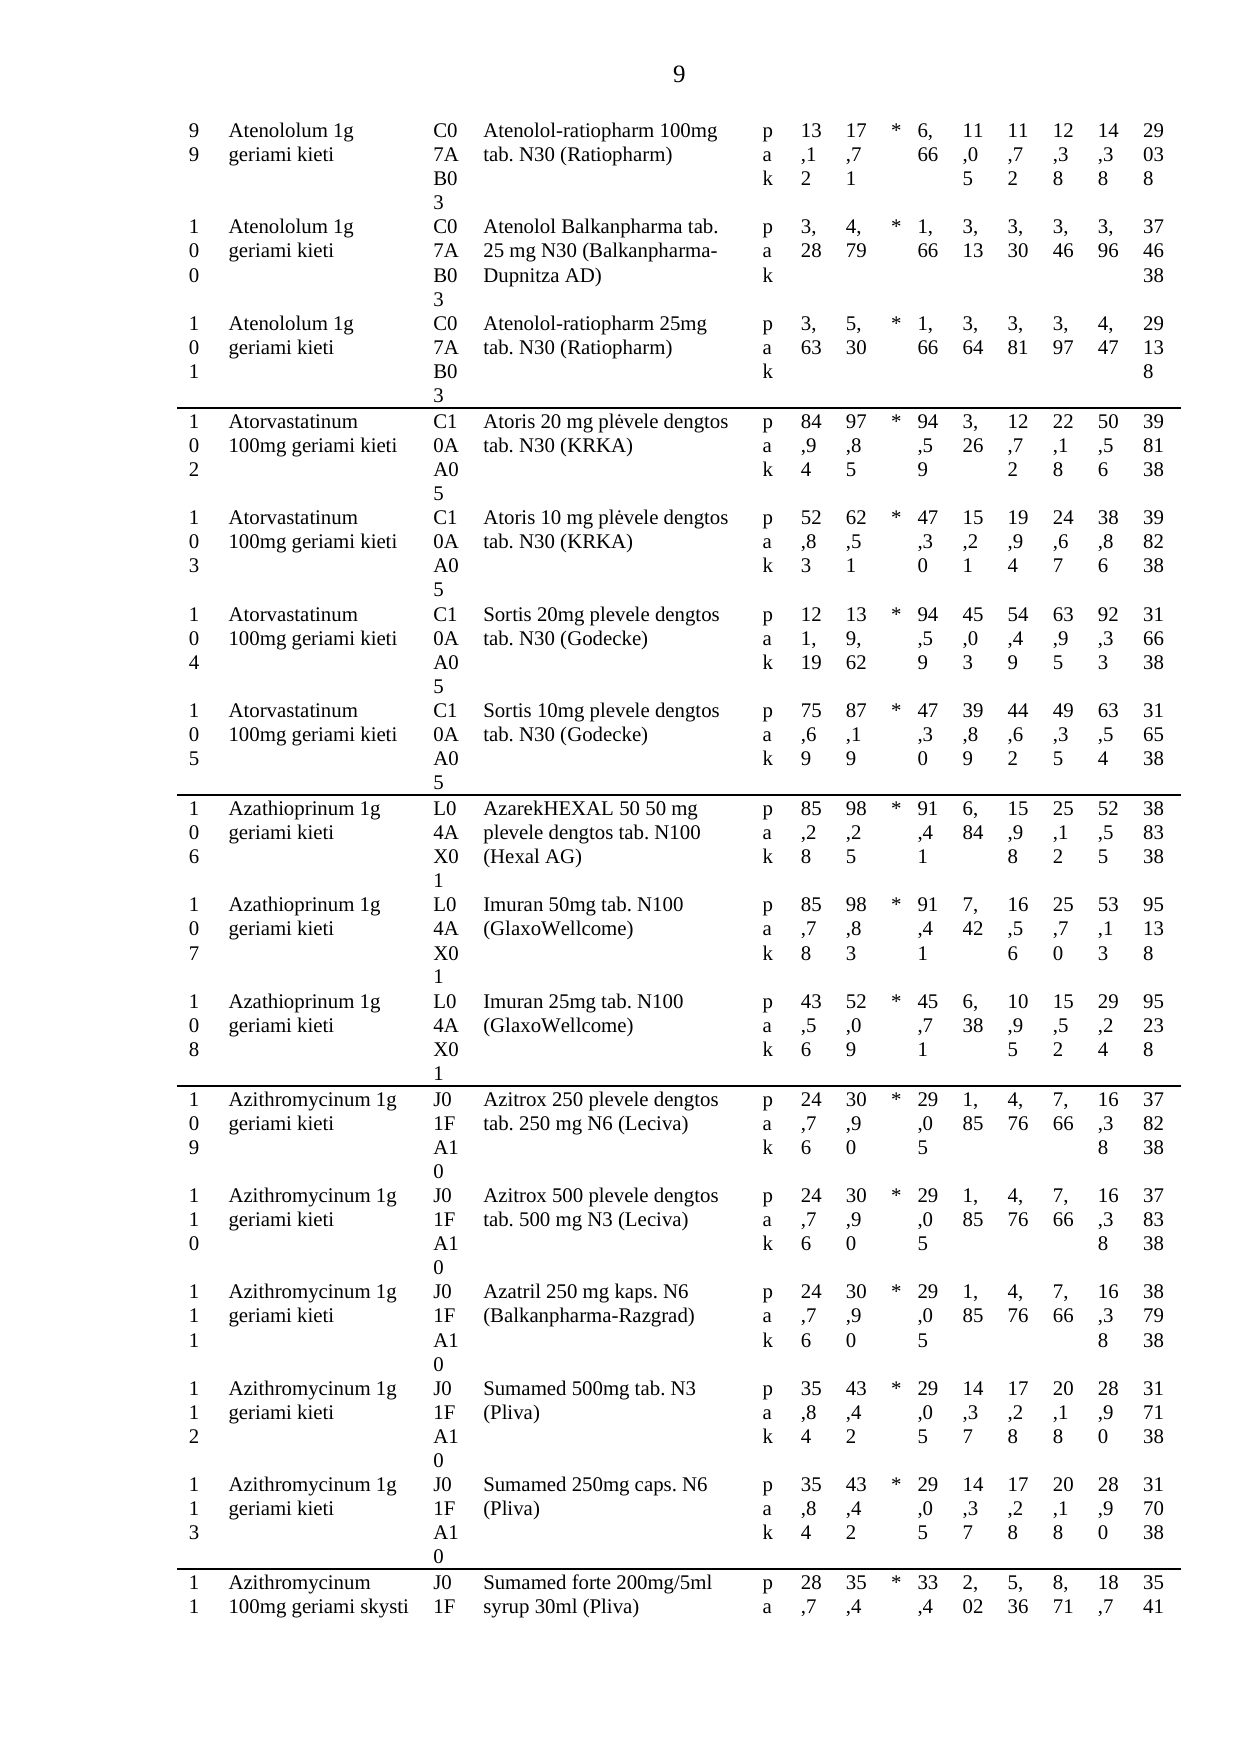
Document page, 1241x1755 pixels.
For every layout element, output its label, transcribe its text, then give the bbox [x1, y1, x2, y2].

table_cell 54,49 [996, 601, 1041, 698]
table_cell 113 [177, 1472, 217, 1568]
table_cell 63,95 [1041, 601, 1086, 698]
table_cell 3,64 [951, 311, 996, 407]
table_cell 4,47 [1086, 311, 1132, 407]
table_cell 7,66 [1041, 1183, 1086, 1279]
table_cell * [880, 118, 906, 214]
table_cell 95138 [1132, 892, 1181, 988]
table_cell 108 [177, 989, 217, 1085]
table_cell 1,66 [906, 311, 951, 407]
table_cell Azathioprinum 1g geriami kieti [217, 989, 422, 1085]
table_cell Atenolol-ratiopharm 100mg tab. N30 (Ratiopharm) [472, 118, 751, 214]
table_cell 3,97 [1041, 311, 1086, 407]
table_cell 98,25 [834, 796, 879, 892]
table_cell 14,38 [1086, 118, 1132, 214]
table_cell C10AA05 [422, 409, 472, 505]
table_cell 63,54 [1086, 698, 1132, 794]
table_cell 35,4 [834, 1570, 879, 1618]
table_cell AzarekHEXAL 50 50 mg plevele dengtos tab. N100 (Hexal AG) [472, 796, 751, 892]
table_cell 6,66 [906, 118, 951, 214]
table_cell pak [751, 796, 789, 892]
table_cell Azithromycinum 1g geriami kieti [217, 1183, 422, 1279]
table_cell Imuran 25mg tab. N100 (GlaxoWellcome) [472, 989, 751, 1085]
table_cell pak [751, 1183, 789, 1279]
table_cell 5,36 [996, 1570, 1041, 1618]
table_cell 53,13 [1086, 892, 1132, 988]
table_cell 3,96 [1086, 214, 1132, 311]
table_cell Atenolol-ratiopharm 25mg tab. N30 (Ratiopharm) [472, 311, 751, 407]
table_cell pak [751, 989, 789, 1085]
table_cell Atorvastatinum 100mg geriami kieti [217, 698, 422, 794]
table_cell 17,28 [996, 1376, 1041, 1472]
table_cell Atorvastatinum 100mg geriami kieti [217, 505, 422, 601]
table_cell 50,56 [1086, 409, 1132, 505]
table_cell Azithromycinum 1g geriami kieti [217, 1087, 422, 1183]
table_cell pak [751, 214, 789, 311]
table_cell 17,28 [996, 1472, 1041, 1568]
table_cell 104 [177, 601, 217, 698]
table_cell Atorvastatinum 100mg geriami kieti [217, 601, 422, 698]
table_cell 49,35 [1041, 698, 1086, 794]
table_cell 100 [177, 214, 217, 311]
table_cell * [880, 409, 906, 505]
table_cell 4,76 [996, 1279, 1041, 1376]
table_cell Imuran 50mg tab. N100 (GlaxoWellcome) [472, 892, 751, 988]
table_cell pak [751, 1279, 789, 1376]
table_cell * [880, 505, 906, 601]
table_cell 15,52 [1041, 989, 1086, 1085]
table_cell 24,67 [1041, 505, 1086, 601]
table_cell 3,63 [789, 311, 834, 407]
table_cell 29138 [1132, 311, 1181, 407]
table_cell 94,59 [906, 409, 951, 505]
table_cell 316538 [1132, 698, 1181, 794]
table_cell 3541 [1132, 1570, 1181, 1618]
table_cell Azitrox 500 plevele dengtos tab. 500 mg N3 (Leciva) [472, 1183, 751, 1279]
table_cell 29,05 [906, 1087, 951, 1183]
table_cell 92,33 [1086, 601, 1132, 698]
table_cell 4,79 [834, 214, 879, 311]
table_cell * [880, 601, 906, 698]
table_cell pak [751, 892, 789, 988]
table_cell 1,85 [951, 1279, 996, 1376]
table_cell 25,12 [1041, 796, 1086, 892]
table_cell 94,59 [906, 601, 951, 698]
table_cell 95238 [1132, 989, 1181, 1085]
table_cell Sortis 10mg plevele dengtos tab. N30 (Godecke) [472, 698, 751, 794]
table_cell * [880, 1279, 906, 1376]
table_cell pa [751, 1570, 789, 1618]
table_cell 29,24 [1086, 989, 1132, 1085]
table_cell 17,71 [834, 118, 879, 214]
table_cell 3,30 [996, 214, 1041, 311]
table_cell Sumamed forte 200mg/5ml syrup 30ml (Pliva) [472, 1570, 751, 1618]
table_cell 75,69 [789, 698, 834, 794]
table_cell 33,4 [906, 1570, 951, 1618]
table_cell 107 [177, 892, 217, 988]
table_cell 24,76 [789, 1087, 834, 1183]
table_cell 52,83 [789, 505, 834, 601]
table_cell 15,21 [951, 505, 996, 601]
table_cell 52,55 [1086, 796, 1132, 892]
table_cell 18,7 [1086, 1570, 1132, 1618]
table_cell 16,38 [1086, 1279, 1132, 1376]
table_cell * [880, 989, 906, 1085]
table_cell 3,28 [789, 214, 834, 311]
table_cell J01F [422, 1570, 472, 1618]
table_cell 43,42 [834, 1376, 879, 1472]
table_cell 388338 [1132, 796, 1181, 892]
table_cell 87,19 [834, 698, 879, 794]
table_cell 7,42 [951, 892, 996, 988]
table_cell Azathioprinum 1g geriami kieti [217, 892, 422, 988]
table_cell L04AX01 [422, 796, 472, 892]
table_cell 11,72 [996, 118, 1041, 214]
table_cell pak [751, 409, 789, 505]
table_cell 97,85 [834, 409, 879, 505]
table_cell 43,56 [789, 989, 834, 1085]
table_cell Azatril 250 mg kaps. N6 (Balkanpharma-Razgrad) [472, 1279, 751, 1376]
table_cell 12,38 [1041, 118, 1086, 214]
table_cell 11,05 [951, 118, 996, 214]
table_cell Azithromycinum 1g geriami kieti [217, 1472, 422, 1568]
table_cell 1,85 [951, 1183, 996, 1279]
table_cell C10AA05 [422, 698, 472, 794]
table_cell 13,12 [789, 118, 834, 214]
table_cell 16,38 [1086, 1087, 1132, 1183]
table_cell 35,84 [789, 1472, 834, 1568]
table_cell 45,71 [906, 989, 951, 1085]
table_cell L04AX01 [422, 989, 472, 1085]
table_cell pak [751, 601, 789, 698]
table_cell 14,37 [951, 1376, 996, 1472]
table_cell 20,18 [1041, 1376, 1086, 1472]
table_cell 5,30 [834, 311, 879, 407]
table_cell 44,62 [996, 698, 1041, 794]
table_cell pak [751, 118, 789, 214]
table_cell 30,90 [834, 1183, 879, 1279]
table_cell 110 [177, 1183, 217, 1279]
table_cell 317038 [1132, 1472, 1181, 1568]
table_cell Azithromycinum 1g geriami kieti [217, 1279, 422, 1376]
table_cell pak [751, 1472, 789, 1568]
table_cell 84,94 [789, 409, 834, 505]
table_cell 106 [177, 796, 217, 892]
table_cell J01FA10 [422, 1376, 472, 1472]
table_cell C10AA05 [422, 601, 472, 698]
table_cell 43,42 [834, 1472, 879, 1568]
table_cell L04AX01 [422, 892, 472, 988]
table_cell 16,56 [996, 892, 1041, 988]
table_cell Sumamed 250mg caps. N6 (Pliva) [472, 1472, 751, 1568]
table_cell Azithromycinum 100mg geriami skysti [217, 1570, 422, 1618]
table_cell 20,18 [1041, 1472, 1086, 1568]
table_cell 398238 [1132, 505, 1181, 601]
table_cell C10AA05 [422, 505, 472, 601]
table_cell J01FA10 [422, 1087, 472, 1183]
table_cell J01FA10 [422, 1183, 472, 1279]
table_cell 24,76 [789, 1183, 834, 1279]
table_cell 91,41 [906, 892, 951, 988]
table_cell 62,51 [834, 505, 879, 601]
table_cell Atenololum 1g geriami kieti [217, 214, 422, 311]
table_cell Atorvastatinum 100mg geriami kieti [217, 409, 422, 505]
table_cell 7,66 [1041, 1279, 1086, 1376]
table_cell 85,78 [789, 892, 834, 988]
table_cell pak [751, 698, 789, 794]
table_cell 47,30 [906, 505, 951, 601]
table_cell 45,03 [951, 601, 996, 698]
table_cell Atenololum 1g geriami kieti [217, 118, 422, 214]
table_cell 1,66 [906, 214, 951, 311]
table_cell * [880, 1183, 906, 1279]
table_cell * [880, 1087, 906, 1183]
table_cell Atenolol Balkanpharma tab. 25 mg N30 (Balkanpharma-Dupnitza AD) [472, 214, 751, 311]
table_cell * [880, 1472, 906, 1568]
table_cell 29038 [1132, 118, 1181, 214]
table_cell 3,26 [951, 409, 996, 505]
table_cell 11 [177, 1570, 217, 1618]
table_cell 29,05 [906, 1279, 951, 1376]
table_cell 317138 [1132, 1376, 1181, 1472]
table_cell Azathioprinum 1g geriami kieti [217, 796, 422, 892]
table_cell Sortis 20mg plevele dengtos tab. N30 (Godecke) [472, 601, 751, 698]
table_cell 1,85 [951, 1087, 996, 1183]
table_cell * [880, 1570, 906, 1618]
table_cell 47,30 [906, 698, 951, 794]
table_cell J01FA10 [422, 1472, 472, 1568]
table_cell 91,41 [906, 796, 951, 892]
table_cell 121,19 [789, 601, 834, 698]
table_cell 30,90 [834, 1279, 879, 1376]
table_cell * [880, 214, 906, 311]
table_cell pak [751, 1087, 789, 1183]
table_cell 16,38 [1086, 1183, 1132, 1279]
table_cell 28,90 [1086, 1376, 1132, 1472]
table_cell 101 [177, 311, 217, 407]
table_cell * [880, 892, 906, 988]
table_cell 99 [177, 118, 217, 214]
table_cell 4,76 [996, 1087, 1041, 1183]
table_cell C07AB03 [422, 118, 472, 214]
table_cell 14,37 [951, 1472, 996, 1568]
table_cell * [880, 311, 906, 407]
table_cell 39,89 [951, 698, 996, 794]
table_cell 24,76 [789, 1279, 834, 1376]
table_cell 2,02 [951, 1570, 996, 1618]
table_cell 98,83 [834, 892, 879, 988]
table_cell 102 [177, 409, 217, 505]
table_cell 378238 [1132, 1087, 1181, 1183]
table_cell pak [751, 311, 789, 407]
table_cell 6,38 [951, 989, 996, 1085]
table_cell 25,70 [1041, 892, 1086, 988]
table_cell 105 [177, 698, 217, 794]
table_cell 3,46 [1041, 214, 1086, 311]
table_cell 28,7 [789, 1570, 834, 1618]
table_cell C07AB03 [422, 311, 472, 407]
table_cell 378338 [1132, 1183, 1181, 1279]
table_cell Atoris 20 mg plėvele dengtos tab. N30 (KRKA) [472, 409, 751, 505]
table_cell 139,62 [834, 601, 879, 698]
table_cell 28,90 [1086, 1472, 1132, 1568]
table_cell 316638 [1132, 601, 1181, 698]
table_cell 8,71 [1041, 1570, 1086, 1618]
table_cell 29,05 [906, 1183, 951, 1279]
table_cell 111 [177, 1279, 217, 1376]
table_cell 29,05 [906, 1472, 951, 1568]
table_cell 52,09 [834, 989, 879, 1085]
table_cell * [880, 1376, 906, 1472]
table_cell 19,94 [996, 505, 1041, 601]
table_cell C07AB03 [422, 214, 472, 311]
table_cell 30,90 [834, 1087, 879, 1183]
table_cell Atenololum 1g geriami kieti [217, 311, 422, 407]
table_cell Sumamed 500mg tab. N3 (Pliva) [472, 1376, 751, 1472]
table_cell 6,84 [951, 796, 996, 892]
table_cell 85,28 [789, 796, 834, 892]
table_cell 109 [177, 1087, 217, 1183]
table_cell 38,86 [1086, 505, 1132, 601]
table_cell 35,84 [789, 1376, 834, 1472]
table_cell pak [751, 1376, 789, 1472]
table_cell 3,13 [951, 214, 996, 311]
table_cell Azithromycinum 1g geriami kieti [217, 1376, 422, 1472]
table_cell * [880, 698, 906, 794]
table_cell 3,81 [996, 311, 1041, 407]
table_cell J01FA10 [422, 1279, 472, 1376]
table_cell Atoris 10 mg plėvele dengtos tab. N30 (KRKA) [472, 505, 751, 601]
table_cell Azitrox 250 plevele dengtos tab. 250 mg N6 (Leciva) [472, 1087, 751, 1183]
table_cell 29,05 [906, 1376, 951, 1472]
table_cell 398138 [1132, 409, 1181, 505]
table_cell 7,66 [1041, 1087, 1086, 1183]
table_cell pak [751, 505, 789, 601]
table_cell 103 [177, 505, 217, 601]
table_cell 12,72 [996, 409, 1041, 505]
table_cell 10,95 [996, 989, 1041, 1085]
table_cell 112 [177, 1376, 217, 1472]
table_cell * [880, 796, 906, 892]
table_cell 4,76 [996, 1183, 1041, 1279]
table_cell 374638 [1132, 214, 1181, 311]
table_cell 387938 [1132, 1279, 1181, 1376]
table_cell 22,18 [1041, 409, 1086, 505]
table_cell 15,98 [996, 796, 1041, 892]
